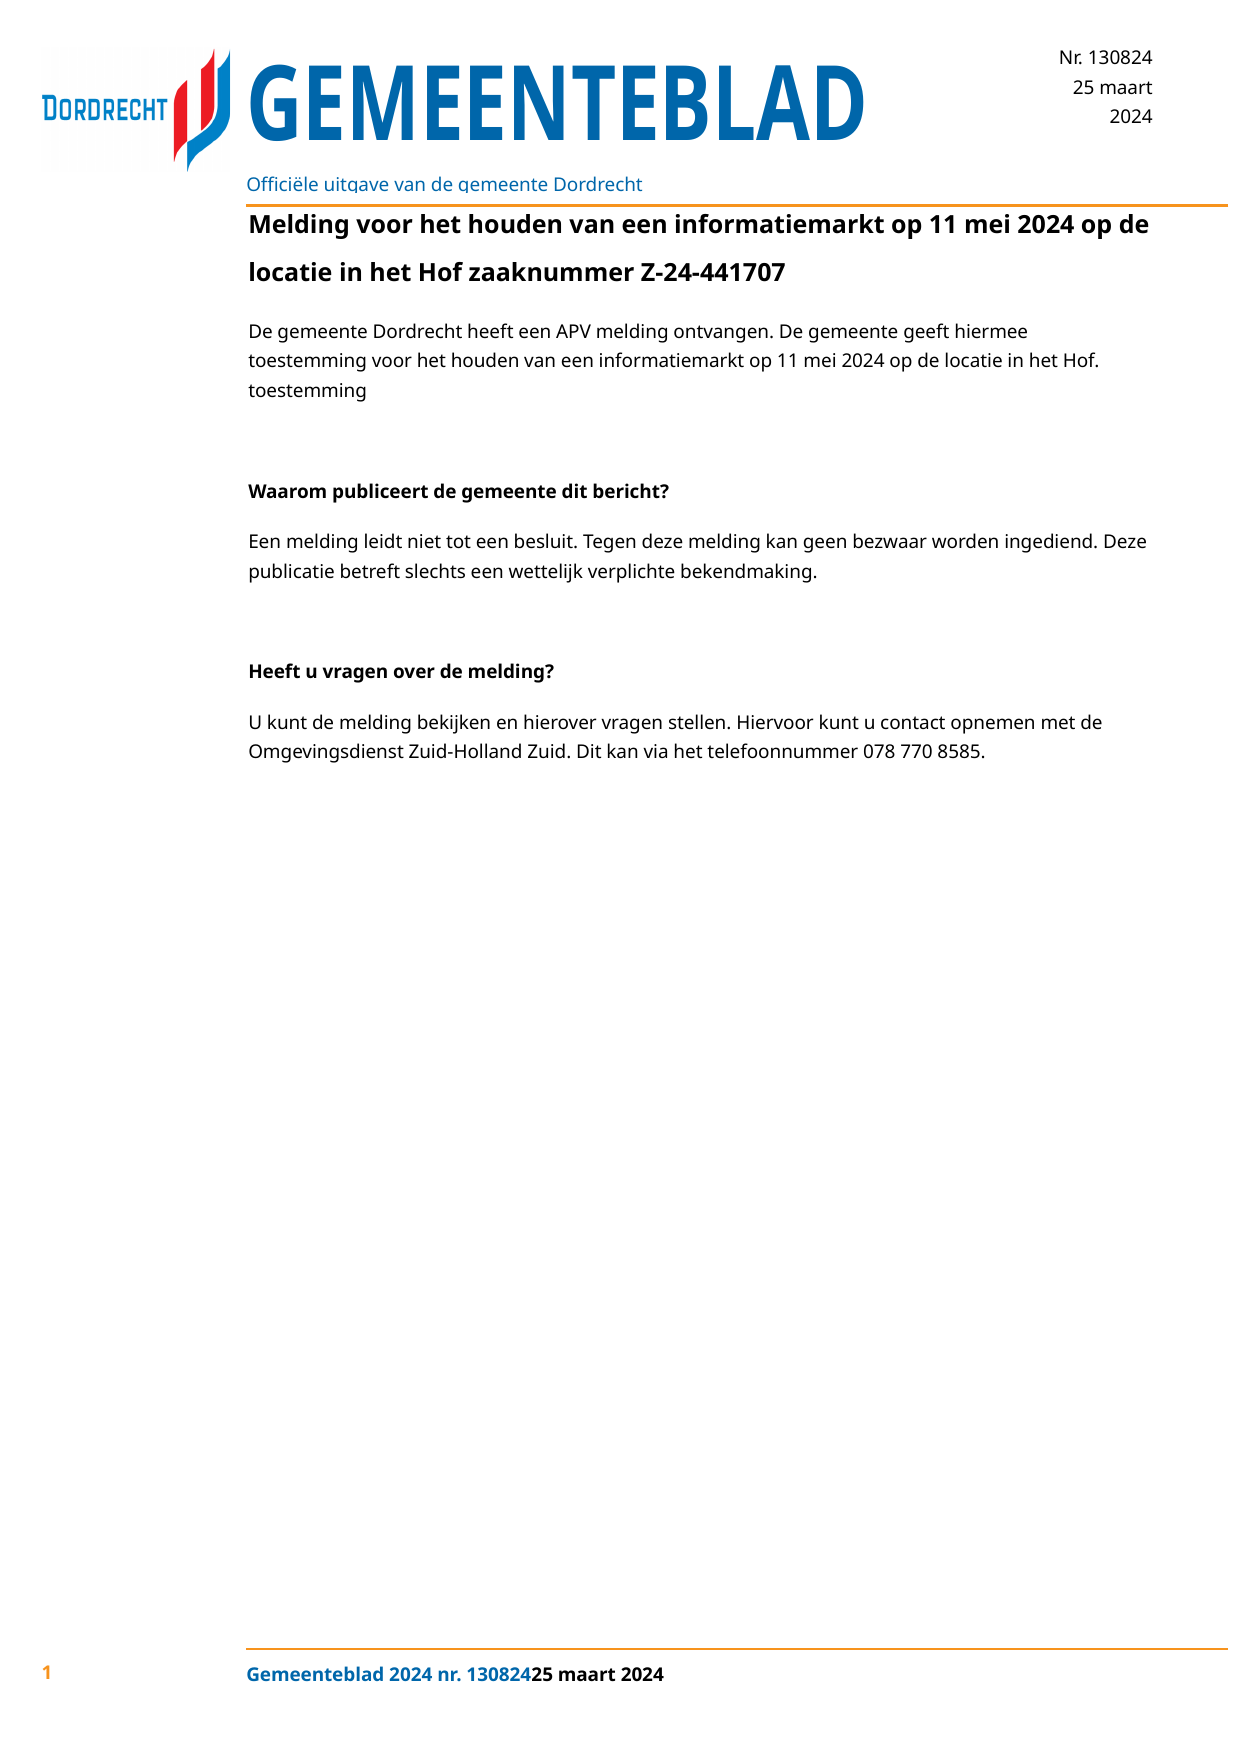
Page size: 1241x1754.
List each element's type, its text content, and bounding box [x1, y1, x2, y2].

text Waarom publiceert de gemeente dit bericht? [248, 478, 1152, 504]
text Heeft u vragen over de melding? [248, 659, 1152, 684]
text Melding voor het houden van een informatiemarkt op 11 mei 2024 op de locatie in het Hof zaaknummer Z-24-441707 [248, 207, 1152, 288]
text Een melding leidt niet tot een besluit. Tegen deze melding kan geen bezwaar worden ingediend. Deze publicatie betreft slechts een wettelijk verplichte bekendmaking. [248, 528, 1152, 584]
picture [41, 47, 231, 172]
text U kunt de melding bekijken en hierover vragen stellen. Hiervoor kunt u contact opnemen met de Omgevingsdienst Zuid-Holland Zuid. Dit kan via het telefoonnummer 078 770 8585. [248, 709, 1152, 764]
text De gemeente Dordrecht heeft een APV melding ontvangen. De gemeente geeft hiermee toestemming voor het houden van een informatiemarkt op 11 mei 2024 op de locatie in het Hof. toestemming [248, 318, 1152, 403]
